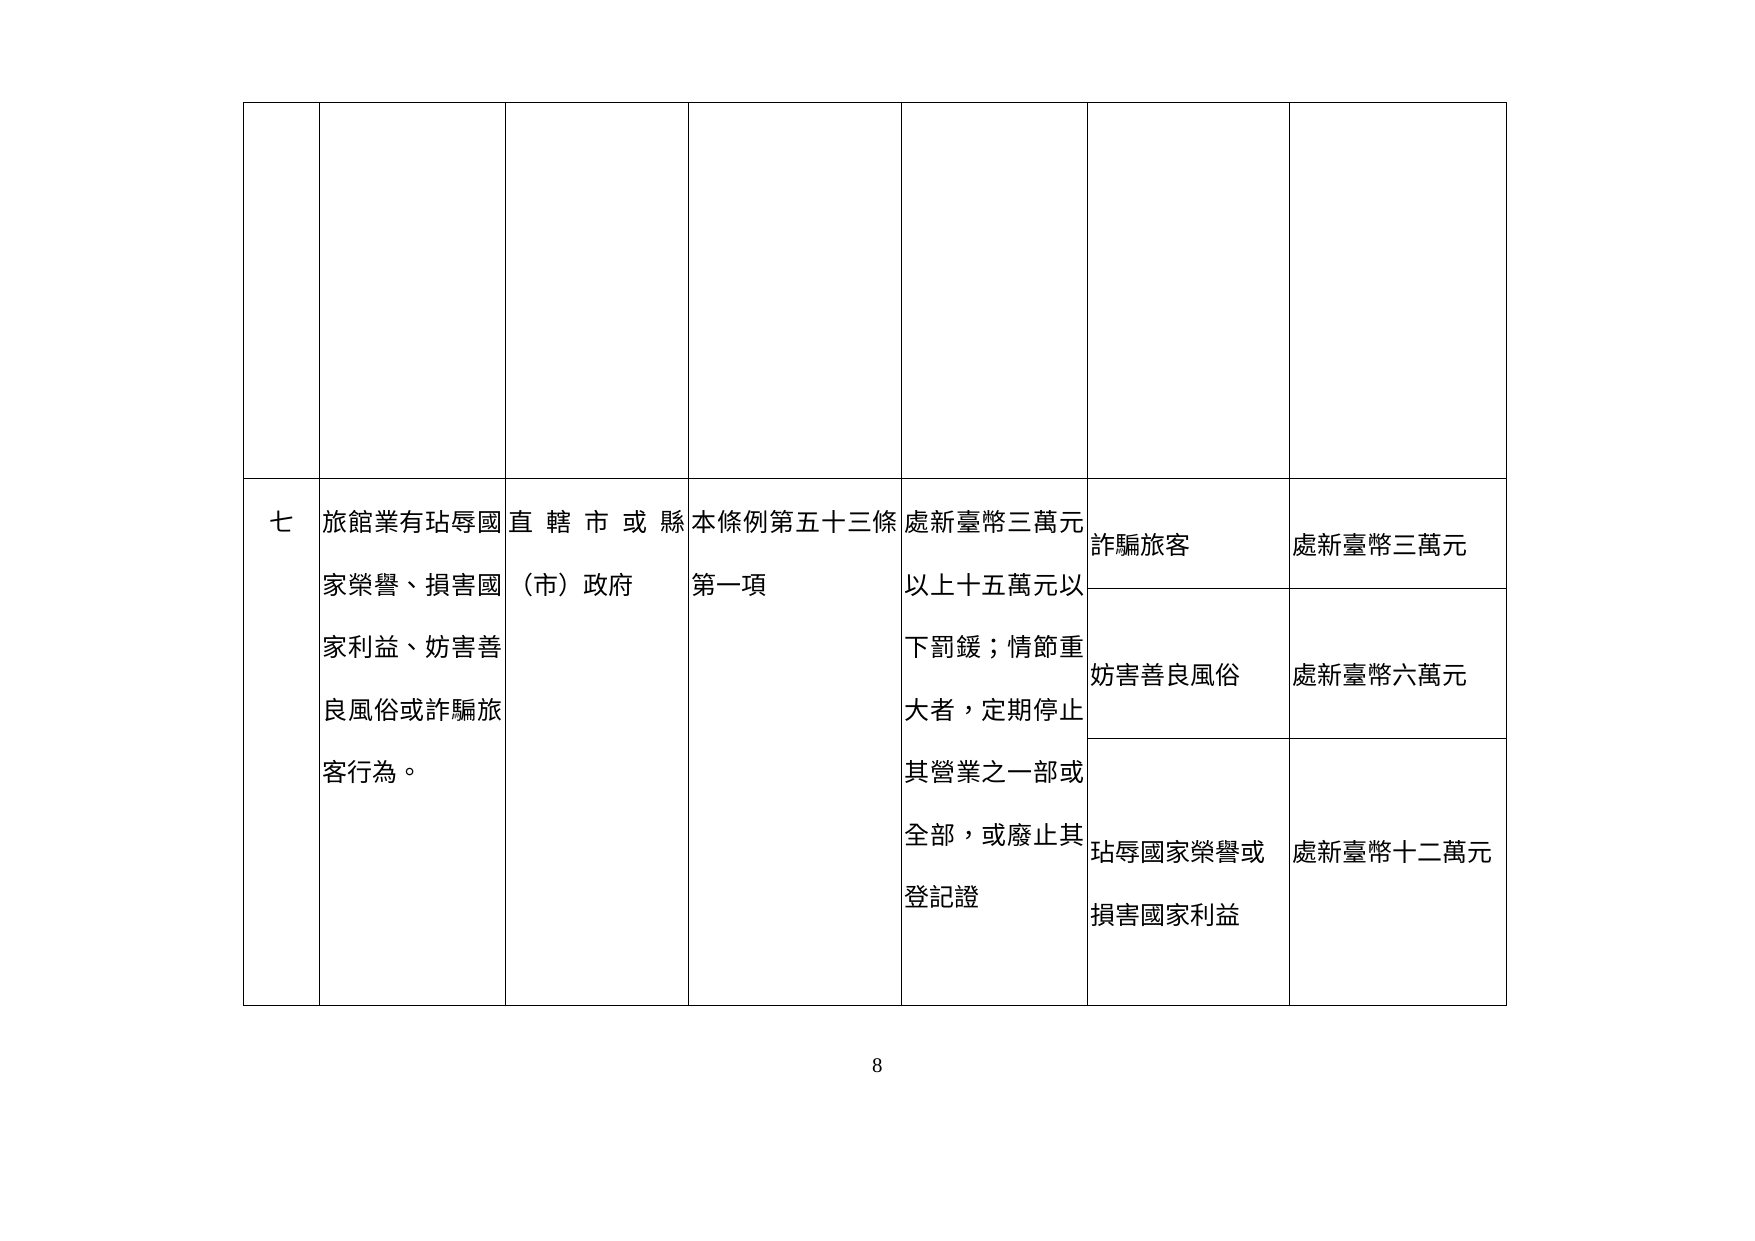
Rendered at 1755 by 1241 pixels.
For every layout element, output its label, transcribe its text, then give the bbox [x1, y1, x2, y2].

table_cell [506, 103, 688, 478]
table_cell [902, 103, 1087, 478]
table_cell 妨害善良風俗 [1088, 589, 1289, 738]
table_cell 處新臺幣十二萬元 [1290, 739, 1506, 1004]
table_cell [1088, 103, 1289, 478]
table_cell [689, 103, 901, 478]
table_cell 直轄市或縣（市）政府 [506, 479, 688, 1004]
table_cell 處新臺幣六萬元 [1290, 589, 1506, 738]
table_cell [320, 103, 505, 478]
table_cell 玷辱國家榮譽或 損害國家利益 [1088, 739, 1289, 1004]
table_cell 詐騙旅客 [1088, 479, 1289, 588]
table_cell 本條例第五十三條第一項 [689, 479, 901, 1004]
table_cell [244, 103, 319, 478]
table_cell 處新臺幣三萬元以上十五萬元以下罰鍰；情節重大者，定期停止其營業之一部或全部，或廢止其登記證 [902, 479, 1087, 1004]
table_cell 旅館業有玷辱國家榮譽、損害國家利益、妨害善良風俗或詐騙旅客行為。 [320, 479, 505, 1004]
table_cell [1290, 103, 1506, 478]
table_cell 處新臺幣三萬元 [1290, 479, 1506, 588]
table_cell 七 [244, 479, 319, 1004]
